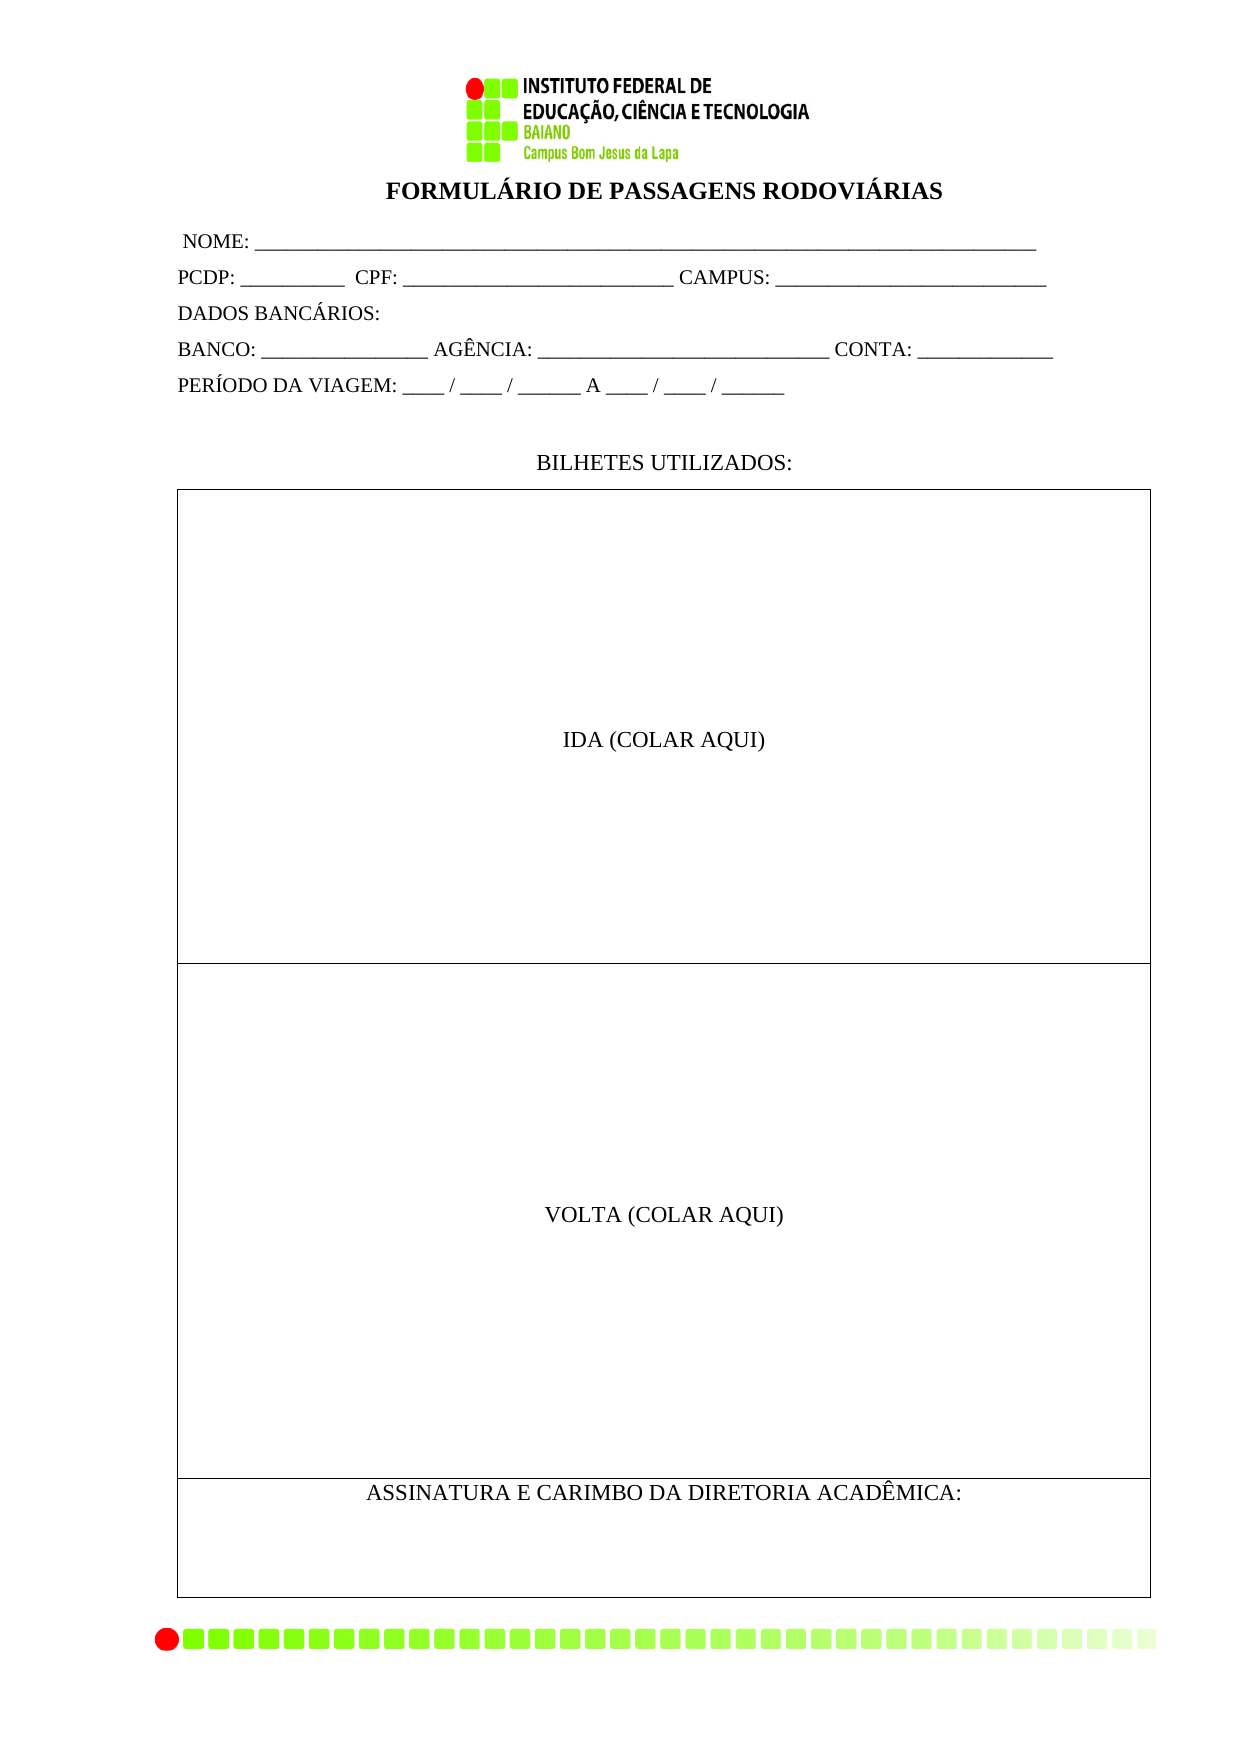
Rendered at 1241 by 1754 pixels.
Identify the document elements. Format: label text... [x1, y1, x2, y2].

text PCDP: __________ CPF: __________________________ CAMPUS: __________________________ [177, 265, 1152, 289]
text BILHETES UTILIZADOS: [177, 449, 1152, 475]
table_cell VOLTA (COLAR AQUI) [178, 964, 1150, 1477]
text BANCO: ________________ AGÊNCIA: ____________________________ CONTA: _____________ [177, 337, 1152, 361]
table_header IDA (COLAR AQUI) [178, 490, 1150, 963]
table_cell ASSINATURA E CARIMBO DA DIRETORIA ACADÊMICA: [178, 1479, 1150, 1597]
text DADOS BANCÁRIOS: [177, 301, 1152, 325]
text PERÍODO DA VIAGEM: ____ / ____ / ______ A ____ / ____ / ______ [177, 373, 1152, 397]
text FORMULÁRIO DE PASSAGENS RODOVIÁRIAS [177, 176, 1152, 205]
text NOME: ___________________________________________________________________________ [177, 229, 1152, 253]
